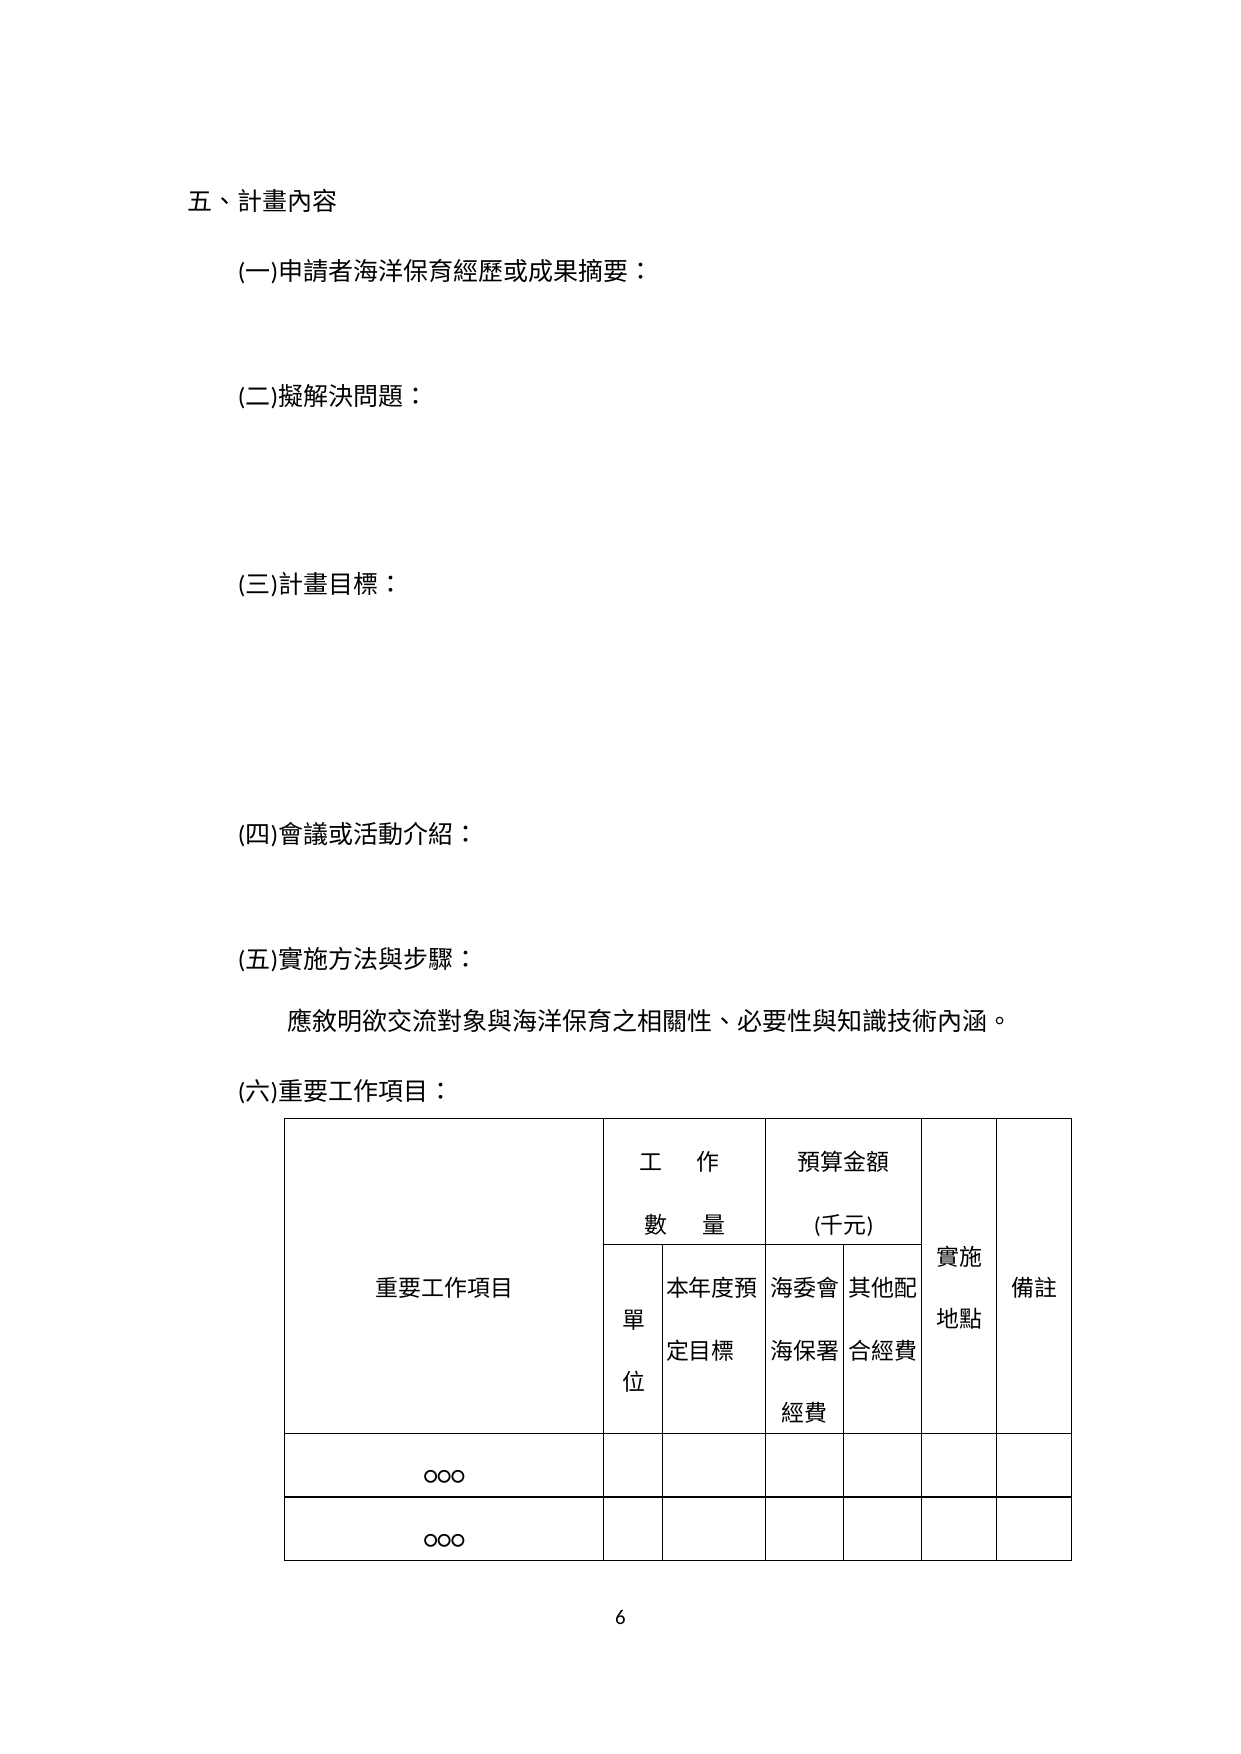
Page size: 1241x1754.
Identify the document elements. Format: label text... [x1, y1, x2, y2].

text (六)重要工作項目： [238, 1048, 1053, 1111]
text 五、計畫內容 [187, 158, 1053, 221]
table_header 預算金額 (千元) [766, 1119, 921, 1244]
table_cell 本年度預定目標 [663, 1245, 765, 1433]
text (四)會議或活動介紹： [187, 791, 1053, 853]
table_cell [844, 1498, 921, 1560]
table_cell [604, 1434, 662, 1496]
table_cell [663, 1434, 765, 1496]
table_cell [766, 1434, 843, 1496]
table_cell [844, 1434, 921, 1496]
table_cell [922, 1498, 996, 1560]
table_cell 單 位 [604, 1245, 662, 1433]
table_cell [766, 1498, 843, 1560]
table_cell [997, 1434, 1071, 1496]
table_header 備註 [997, 1119, 1071, 1433]
table_cell 其他配合經費 [844, 1245, 921, 1433]
text 應敘明欲交流對象與海洋保育之相關性、必要性與知識技術內涵。 [238, 978, 1053, 1041]
table_header 實施 地點 [922, 1119, 996, 1433]
table_cell [922, 1434, 996, 1496]
table_cell 海委會海保署經費 [766, 1245, 843, 1433]
table_cell [997, 1498, 1071, 1560]
table_cell [663, 1498, 765, 1560]
text (二)擬解決問題： [187, 353, 1053, 416]
table_cell ○○○ [285, 1434, 603, 1496]
table_cell ○○○ [285, 1498, 603, 1560]
text (五)實施方法與步驟： [187, 916, 1053, 978]
table_header 工 作 數 量 [604, 1119, 765, 1244]
table_header 重要工作項目 [285, 1119, 603, 1433]
text (一)申請者海洋保育經歷或成果摘要： [187, 228, 1053, 291]
table_cell [604, 1498, 662, 1560]
text (三)計畫目標： [187, 541, 1053, 603]
